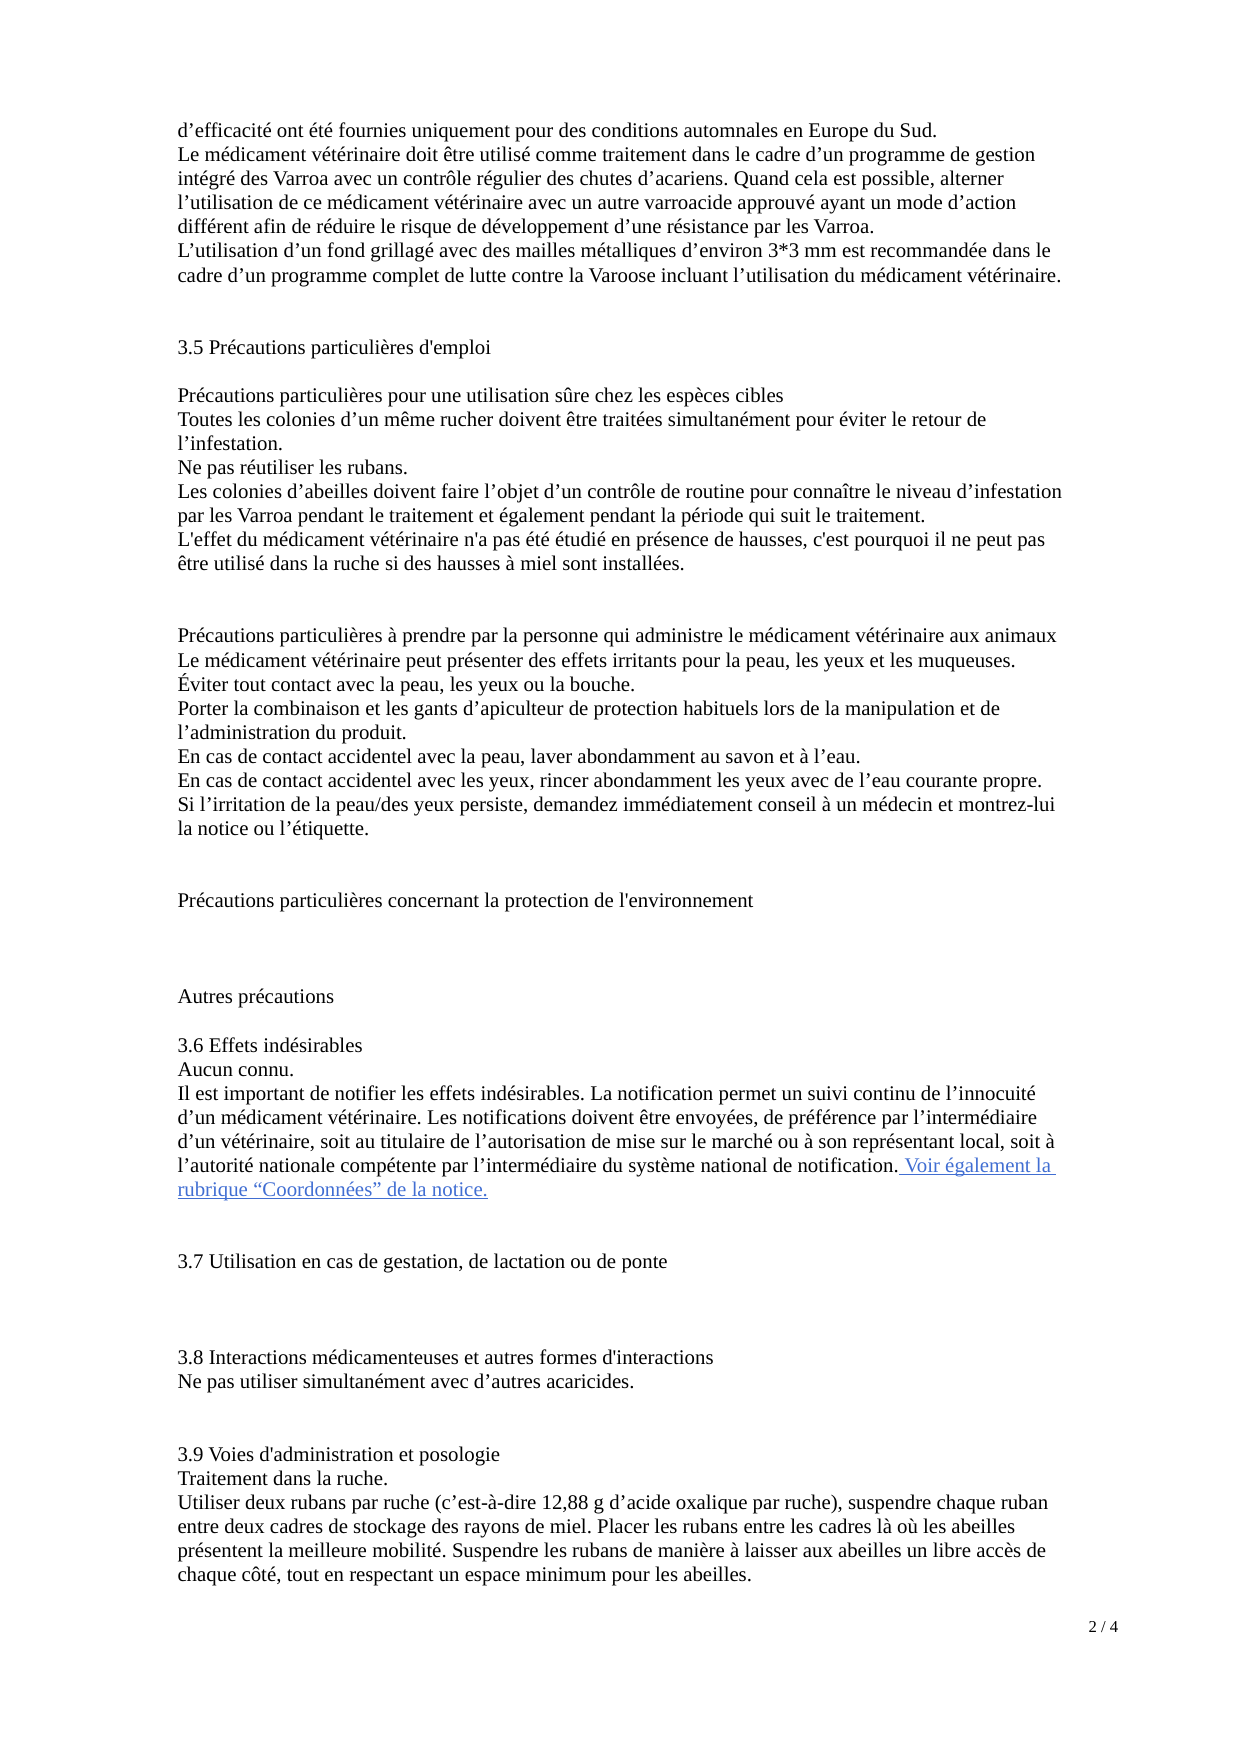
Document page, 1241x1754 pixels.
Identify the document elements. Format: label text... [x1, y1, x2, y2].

text En cas de contact accidentel avec la peau, laver abondamment au savon et à l’eau. [177, 744, 1063, 768]
text Il est important de notifier les effets indésirables. La notification permet un suivi continu de l’innocuité d’un médicament vétérinaire. Les notifications doivent être envoyées, de préférence par l’intermédiaire d’un vétérinaire, soit au titulaire de l’autorisation de mise sur le marché ou à son représentant local, soit à l’autorité nationale compétente par l’intermédiaire du système national de notification. Voir également la rubrique “Coordonnées” de la notice. [177, 1081, 1063, 1201]
text Ne pas réutiliser les rubans. [177, 455, 1063, 479]
text d’efficacité ont été fournies uniquement pour des conditions automnales en Europe du Sud. [177, 118, 1063, 142]
text En cas de contact accidentel avec les yeux, rincer abondamment les yeux avec de l’eau courante propre. [177, 768, 1063, 792]
text 3.7 Utilisation en cas de gestation, de lactation ou de ponte 3.8 Interactions médicamenteuses et autres formes d'interactions [177, 1201, 1063, 1369]
text 3.9 Voies d'administration et posologie [177, 1393, 1063, 1466]
text Aucun connu. [177, 1057, 1063, 1081]
text Utiliser deux rubans par ruche (c’est-à-dire 12,88 g d’acide oxalique par ruche), suspendre chaque ruban entre deux cadres de stockage des rayons de miel. Placer les rubans entre les cadres là où les abeilles présentent la meilleure mobilité. Suspendre les rubans de manière à laisser aux abeilles un libre accès de chaque côté, tout en respectant un espace minimum pour les abeilles. [177, 1490, 1063, 1586]
text L’utilisation d’un fond grillagé avec des mailles métalliques d’environ 3*3 mm est recommandée dans le cadre d’un programme complet de lutte contre la Varoose incluant l’utilisation du médicament vétérinaire. [177, 238, 1063, 287]
text Traitement dans la ruche. [177, 1466, 1063, 1490]
text Les colonies d’abeilles doivent faire l’objet d’un contrôle de routine pour connaître le niveau d’infestation par les Varroa pendant le traitement et également pendant la période qui suit le traitement. [177, 479, 1063, 527]
text Le médicament vétérinaire peut présenter des effets irritants pour la peau, les yeux et les muqueuses. Éviter tout contact avec la peau, les yeux ou la bouche. [177, 647, 1063, 696]
text Si l’irritation de la peau/des yeux persiste, demandez immédiatement conseil à un médecin et montrez-lui la notice ou l’étiquette. [177, 792, 1063, 840]
text 3.5 Précautions particulières d'emploi Précautions particulières pour une utilisation sûre chez les espèces cibles [177, 287, 1063, 407]
text Précautions particulières concernant la protection de l'environnement Autres précautions 3.6 Effets indésirables [177, 840, 1063, 1057]
text Toutes les colonies d’un même rucher doivent être traitées simultanément pour éviter le retour de l’infestation. [177, 407, 1063, 455]
text Ne pas utiliser simultanément avec d’autres acaricides. [177, 1369, 1063, 1393]
text Précautions particulières à prendre par la personne qui administre le médicament vétérinaire aux animaux [177, 575, 1063, 647]
text L'effet du médicament vétérinaire n'a pas été étudié en présence de hausses, c'est pourquoi il ne peut pas être utilisé dans la ruche si des hausses à miel sont installées. [177, 527, 1063, 575]
text Porter la combinaison et les gants d’apiculteur de protection habituels lors de la manipulation et de l’administration du produit. [177, 696, 1063, 744]
text Le médicament vétérinaire doit être utilisé comme traitement dans le cadre d’un programme de gestion intégré des Varroa avec un contrôle régulier des chutes d’acariens. Quand cela est possible, alterner l’utilisation de ce médicament vétérinaire avec un autre varroacide approuvé ayant un mode d’action différent afin de réduire le risque de développement d’une résistance par les Varroa. [177, 142, 1063, 238]
